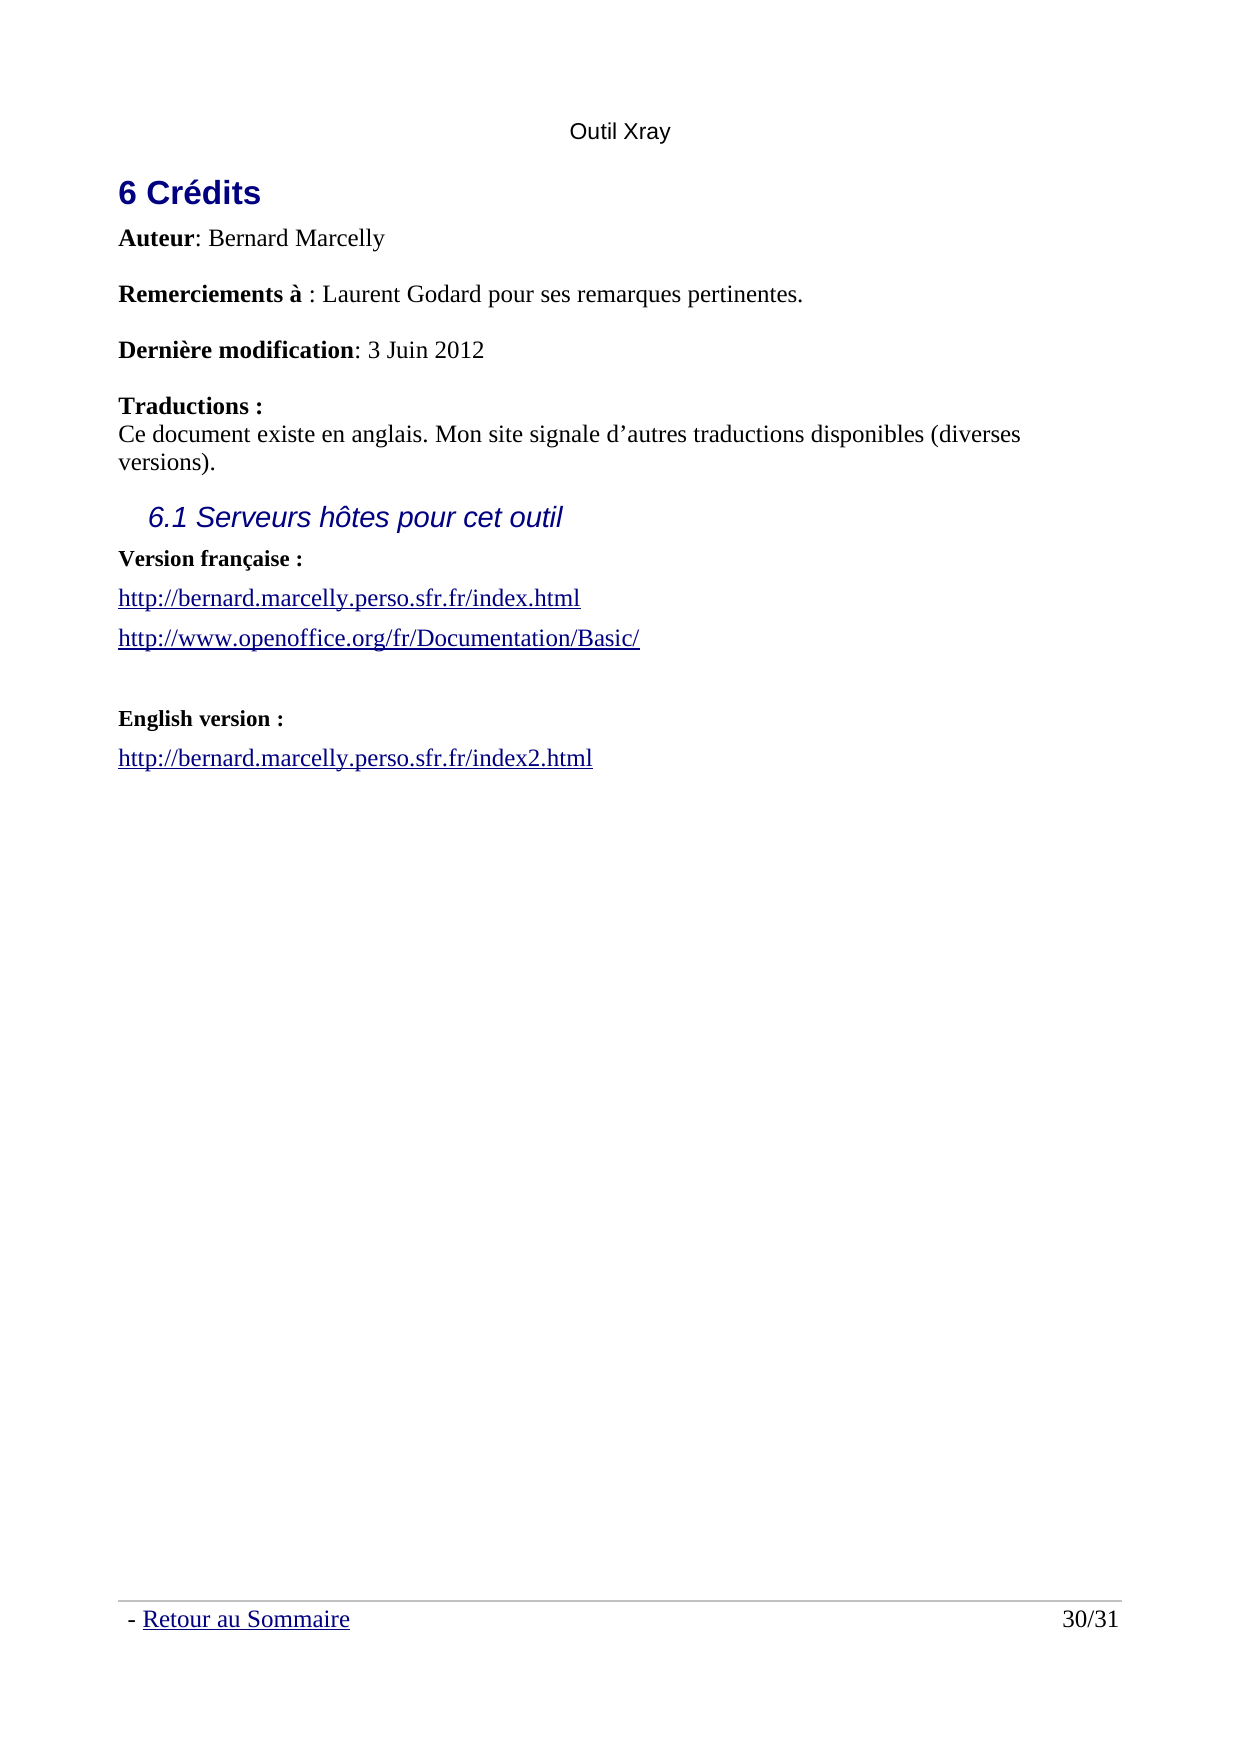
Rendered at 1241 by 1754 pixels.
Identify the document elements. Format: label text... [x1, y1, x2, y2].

text Auteur: Bernard Marcelly [118, 224, 1122, 252]
text English version : [118, 705, 1122, 731]
subtitle Serveurs hôtes pour cet outil [148, 501, 1122, 533]
text http://bernard.marcelly.perso.sfr.fr/index.html [118, 584, 1122, 612]
text Dernière modification: 3 Juin 2012 [118, 336, 1122, 364]
text Ce document existe en anglais. Mon site signale d’autres traductions disponibles (diverses versions). [118, 420, 1122, 476]
text Version française : [118, 546, 1122, 571]
text Traductions : [118, 392, 1122, 420]
subtitle Crédits [118, 174, 1122, 211]
text Remerciements à : Laurent Godard pour ses remarques pertinentes. [118, 280, 1122, 308]
text http://bernard.marcelly.perso.sfr.fr/index2.html [118, 743, 1122, 771]
text http://www.openoffice.org/fr/Documentation/Basic/ [118, 624, 1122, 652]
